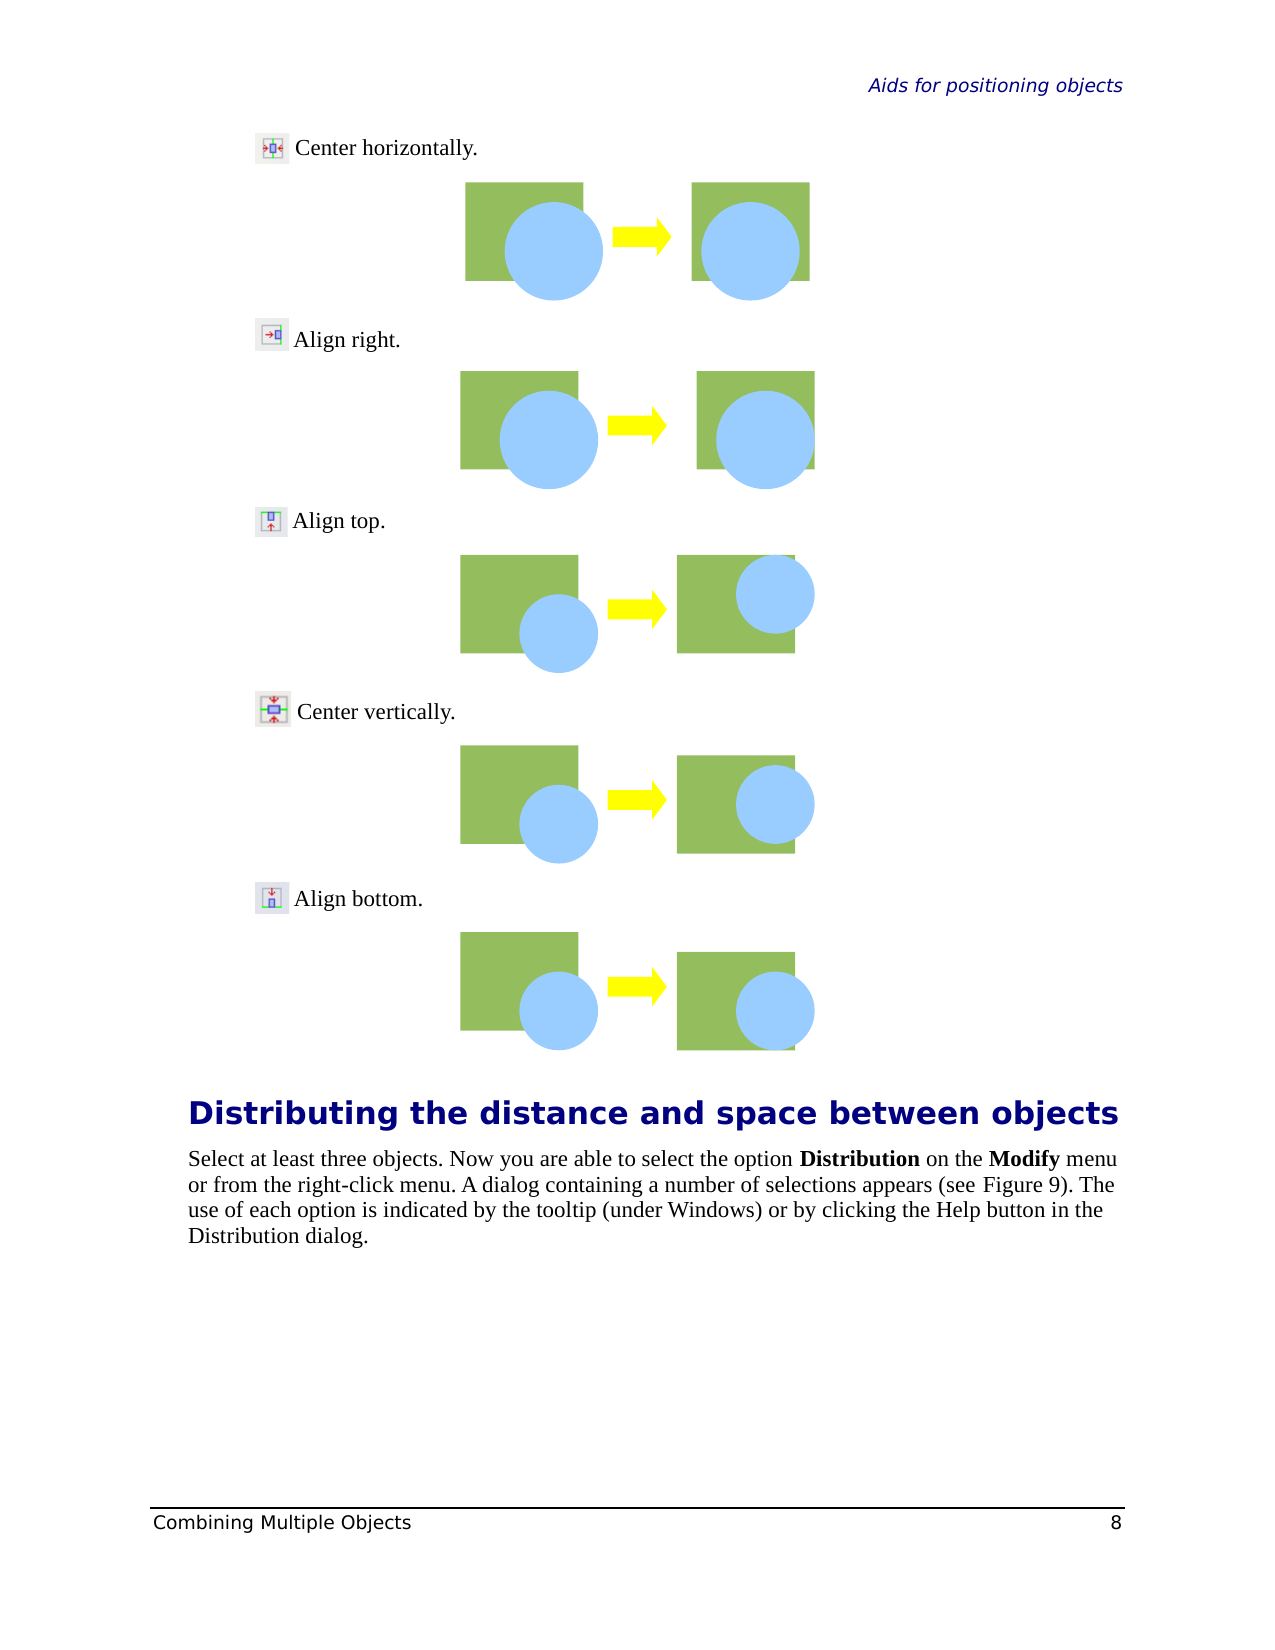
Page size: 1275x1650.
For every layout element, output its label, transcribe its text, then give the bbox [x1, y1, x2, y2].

picture [255, 318, 289, 351]
picture [255, 133, 290, 164]
list [226, 691, 255, 727]
subtitle Distributing the distance and space between objects [188, 1095, 1125, 1132]
text Select at least three objects. Now you are able to select the option Distribution on the Modify menu or from the right-click menu. A dialog containing a number of selections appears (see Figure 9). The use of each option is indicated by the tooltip (under Windows) or by clicking the Help button in the Distribution dialog. [188, 1146, 1125, 1248]
list Align top. [288, 508, 1125, 537]
list Align bottom. [290, 882, 1125, 914]
list Center horizontally. [290, 134, 1125, 164]
list Center vertically. [292, 691, 1125, 727]
list Align right. [226, 319, 1125, 353]
picture [255, 691, 292, 727]
list [226, 882, 255, 914]
list [226, 508, 255, 537]
picture [255, 882, 290, 914]
list [226, 134, 255, 164]
picture [255, 507, 288, 537]
